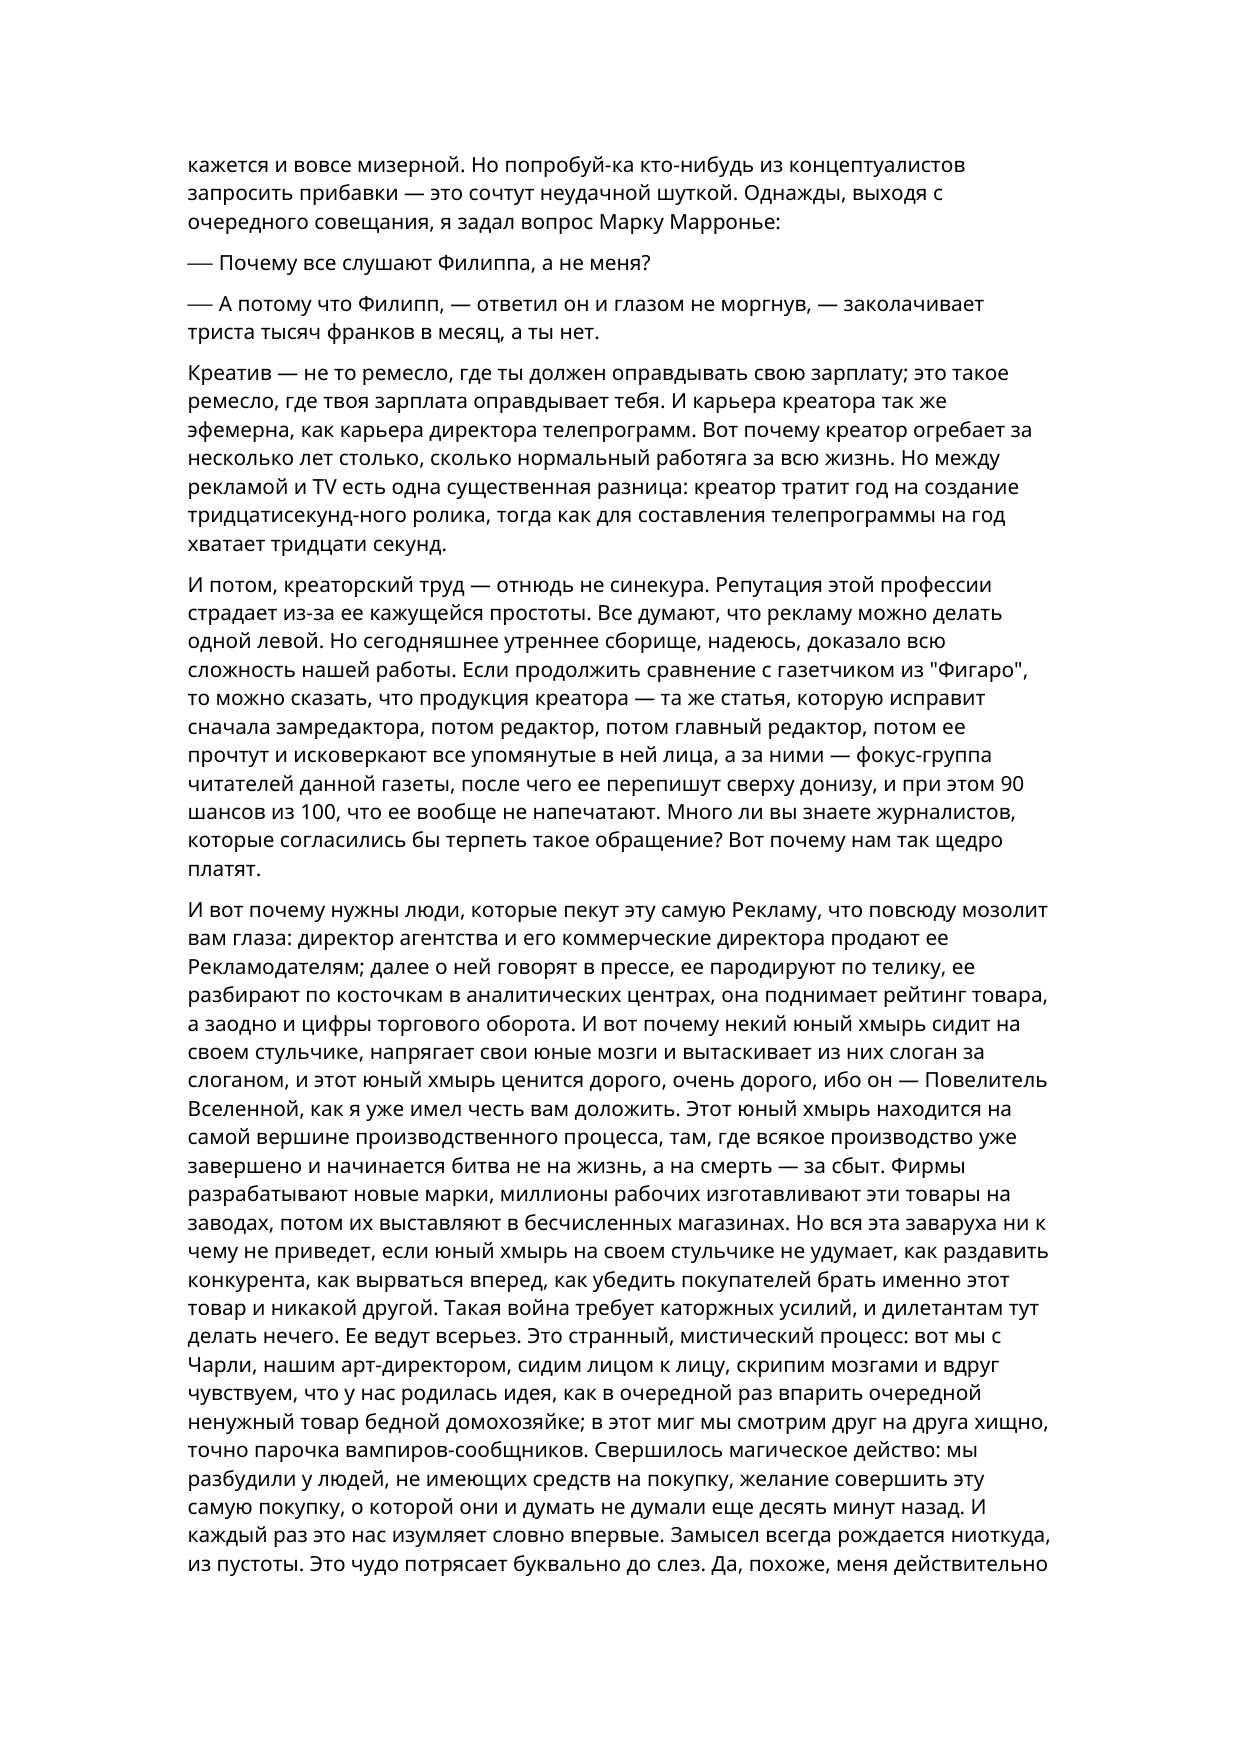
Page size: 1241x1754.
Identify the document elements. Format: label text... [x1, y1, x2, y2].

text кажется и вовсе мизерной. Но попробуй-ка кто-нибудь из концептуалистов запросить прибавки — это сочтут неудачной шуткой. Однажды, выходя с очередного совещания, я задал вопрос Марку Марронье: [187, 150, 1053, 235]
text И потом, креаторский труд — отнюдь не синекура. Репутация этой профессии страдает из-за ее кажущейся простоты. Все думают, что рекламу можно делать одной левой. Но сегодняшнее утреннее сборище, надеюсь, доказало всю сложность нашей работы. Если продолжить сравнение с газетчиком из "Фигаро", то можно сказать, что продукция креатора — та же статья, которую исправит сначала замредактора, потом редактор, потом главный редактор, потом ее прочтут и исковеркают все упомянутые в ней лица, а за ними — фокус-группа читателей данной газеты, после чего ее перепишут сверху донизу, и при этом 90 шансов из 100, что ее вообще не напечатают. Много ли вы знаете журналистов, которые согласились бы терпеть такое обращение? Вот почему нам так щедро платят. [187, 570, 1053, 882]
text — Почему все слушают Филиппа, а не меня? [187, 248, 1053, 276]
text И вот почему нужны люди, которые пекут эту самую Рекламу, что повсюду мозолит вам глаза: директор агентства и его коммерческие директора продают ее Рекламодателям; далее о ней говорят в прессе, ее пародируют по телику, ее разбирают по косточкам в аналитических центрах, она поднимает рейтинг товара, а заодно и цифры торгового оборота. И вот почему некий юный хмырь сидит на своем стульчике, напрягает свои юные мозги и вытаскивает из них слоган за слоганом, и этот юный хмырь ценится дорого, очень дорого, ибо он — Повелитель Вселенной, как я уже имел честь вам доложить. Этот юный хмырь находится на самой вершине производственного процесса, там, где всякое производство уже завершено и начинается битва не на жизнь, а на смерть — за сбыт. Фирмы разрабатывают новые марки, миллионы рабочих изготавливают эти товары на заводах, потом их выставляют в бесчисленных магазинах. Но вся эта заваруха ни к чему не приведет, если юный хмырь на своем стульчике не удумает, как раздавить конкурента, как вырваться вперед, как убедить покупателей брать именно этот товар и никакой другой. Такая война требует каторжных усилий, и дилетантам тут делать нечего. Ее ведут всерьез. Это странный, мистический процесс: вот мы с Чарли, нашим арт-директором, сидим лицом к лицу, скрипим мозгами и вдруг чувствуем, что у нас родилась идея, как в очередной раз впарить очередной ненужный товар бедной домохозяйке; в этот миг мы смотрим друг на друга хищно, точно парочка вампиров-сообщников. Свершилось магическое действо: мы разбудили у людей, не имеющих средств на покупку, желание совершить эту самую покупку, о которой они и думать не думали еще десять минут назад. И каждый раз это нас изумляет словно впервые. Замысел всегда рождается ниоткуда, из пустоты. Это чудо потрясает буквально до слез. Да, похоже, меня действительно [187, 895, 1053, 1577]
text Креатив — не то ремесло, где ты должен оправдывать свою зарплату; это такое ремесло, где твоя зарплата оправдывает тебя. И карьера креатора так же эфемерна, как карьера директора телепрограмм. Вот почему креатор огребает за несколько лет столько, сколько нормальный работяга за всю жизнь. Но между рекламой и TV есть одна существенная разница: креатор тратит год на создание тридцатисекунд-ного ролика, тогда как для составления телепрограммы на год хватает тридцати секунд. [187, 358, 1053, 557]
text — А потому что Филипп, — ответил он и глазом не моргнув, — заколачивает триста тысяч франков в месяц, а ты нет. [187, 289, 1053, 346]
